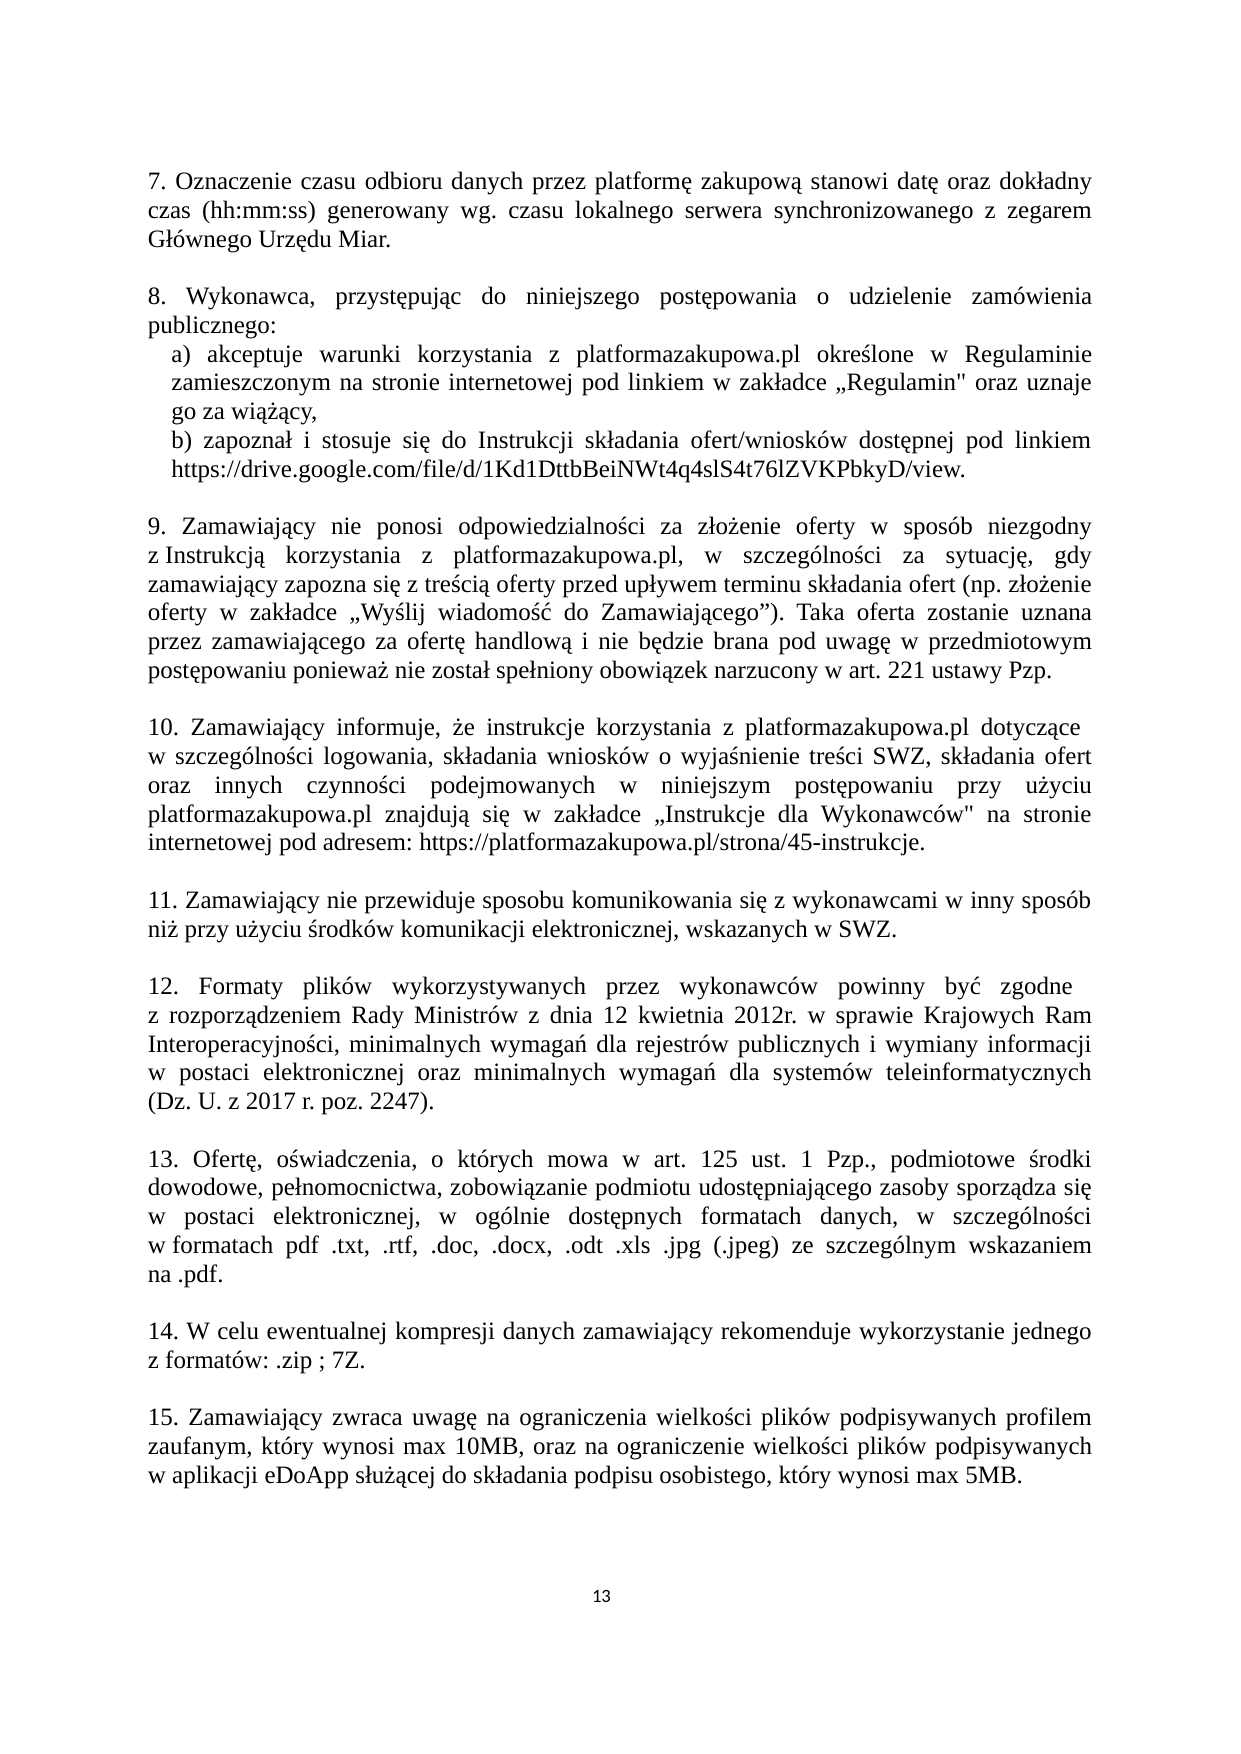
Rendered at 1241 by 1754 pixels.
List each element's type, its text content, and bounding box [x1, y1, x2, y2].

text 9. Zamawiający nie ponosi odpowiedzialności za złożenie oferty w sposób niezgodny z Instrukcją korzystania z platformazakupowa.pl, w szczególności za sytuację, gdy zamawiający zapozna się z treścią oferty przed upływem terminu składania ofert (np. złożenie oferty w zakładce „Wyślij wiadomość do Zamawiającego”). Taka oferta zostanie uznana przez zamawiającego za ofertę handlową i nie będzie brana pod uwagę w przedmiotowym postępowaniu ponieważ nie został spełniony obowiązek narzucony w art. 221 ustawy Pzp. [148, 511, 1093, 684]
text 8. Wykonawca, przystępując do niniejszego postępowania o udzielenie zamówienia publicznego: [148, 281, 1093, 339]
text 10. Zamawiający informuje, że instrukcje korzystania z platformazakupowa.pl dotyczące w szczególności logowania, składania wniosków o wyjaśnienie treści SWZ, składania ofert oraz innych czynności podejmowanych w niniejszym postępowaniu przy użyciu platformazakupowa.pl znajdują się w zakładce „Instrukcje dla Wykonawców" na stronie internetowej pod adresem: https://platformazakupowa.pl/strona/45-instrukcje. [148, 712, 1093, 856]
text a) akceptuje warunki korzystania z platformazakupowa.pl określone w Regulaminie zamieszczonym na stronie internetowej pod linkiem w zakładce „Regulamin" oraz uznaje go za wiążący, [171, 339, 1093, 425]
text 7. Oznaczenie czasu odbioru danych przez platformę zakupową stanowi datę oraz dokładny czas (hh:mm:ss) generowany wg. czasu lokalnego serwera synchronizowanego z zegarem Głównego Urzędu Miar. [148, 166, 1093, 252]
text 11. Zamawiający nie przewiduje sposobu komunikowania się z wykonawcami w inny sposób niż przy użyciu środków komunikacji elektronicznej, wskazanych w SWZ. [148, 885, 1093, 942]
text 14. W celu ewentualnej kompresji danych zamawiający rekomenduje wykorzystanie jednego z formatów: .zip ; 7Z. [148, 1316, 1093, 1374]
text b) zapoznał i stosuje się do Instrukcji składania ofert/wniosków dostępnej pod linkiem https://drive.google.com/file/d/1Kd1DttbBeiNWt4q4slS4t76lZVKPbkyD/view. [171, 425, 1093, 482]
text 12. Formaty plików wykorzystywanych przez wykonawców powinny być zgodne z rozporządzeniem Rady Ministrów z dnia 12 kwietnia 2012r. w sprawie Krajowych Ram Interoperacyjności, minimalnych wymagań dla rejestrów publicznych i wymiany informacji w postaci elektronicznej oraz minimalnych wymagań dla systemów teleinformatycznych (Dz. U. z 2017 r. poz. 2247). [148, 971, 1093, 1115]
text 13. Ofertę, oświadczenia, o których mowa w art. 125 ust. 1 Pzp., podmiotowe środki dowodowe, pełnomocnictwa, zobowiązanie podmiotu udostępniającego zasoby sporządza się w postaci elektronicznej, w ogólnie dostępnych formatach danych, w szczególności w formatach pdf .txt, .rtf, .doc, .docx, .odt .xls .jpg (.jpeg) ze szczególnym wskazaniem na .pdf. [148, 1144, 1093, 1287]
text 15. Zamawiający zwraca uwagę na ograniczenia wielkości plików podpisywanych profilem zaufanym, który wynosi max 10MB, oraz na ograniczenie wielkości plików podpisywanych w aplikacji eDoApp służącej do składania podpisu osobistego, który wynosi max 5MB. [148, 1402, 1093, 1489]
